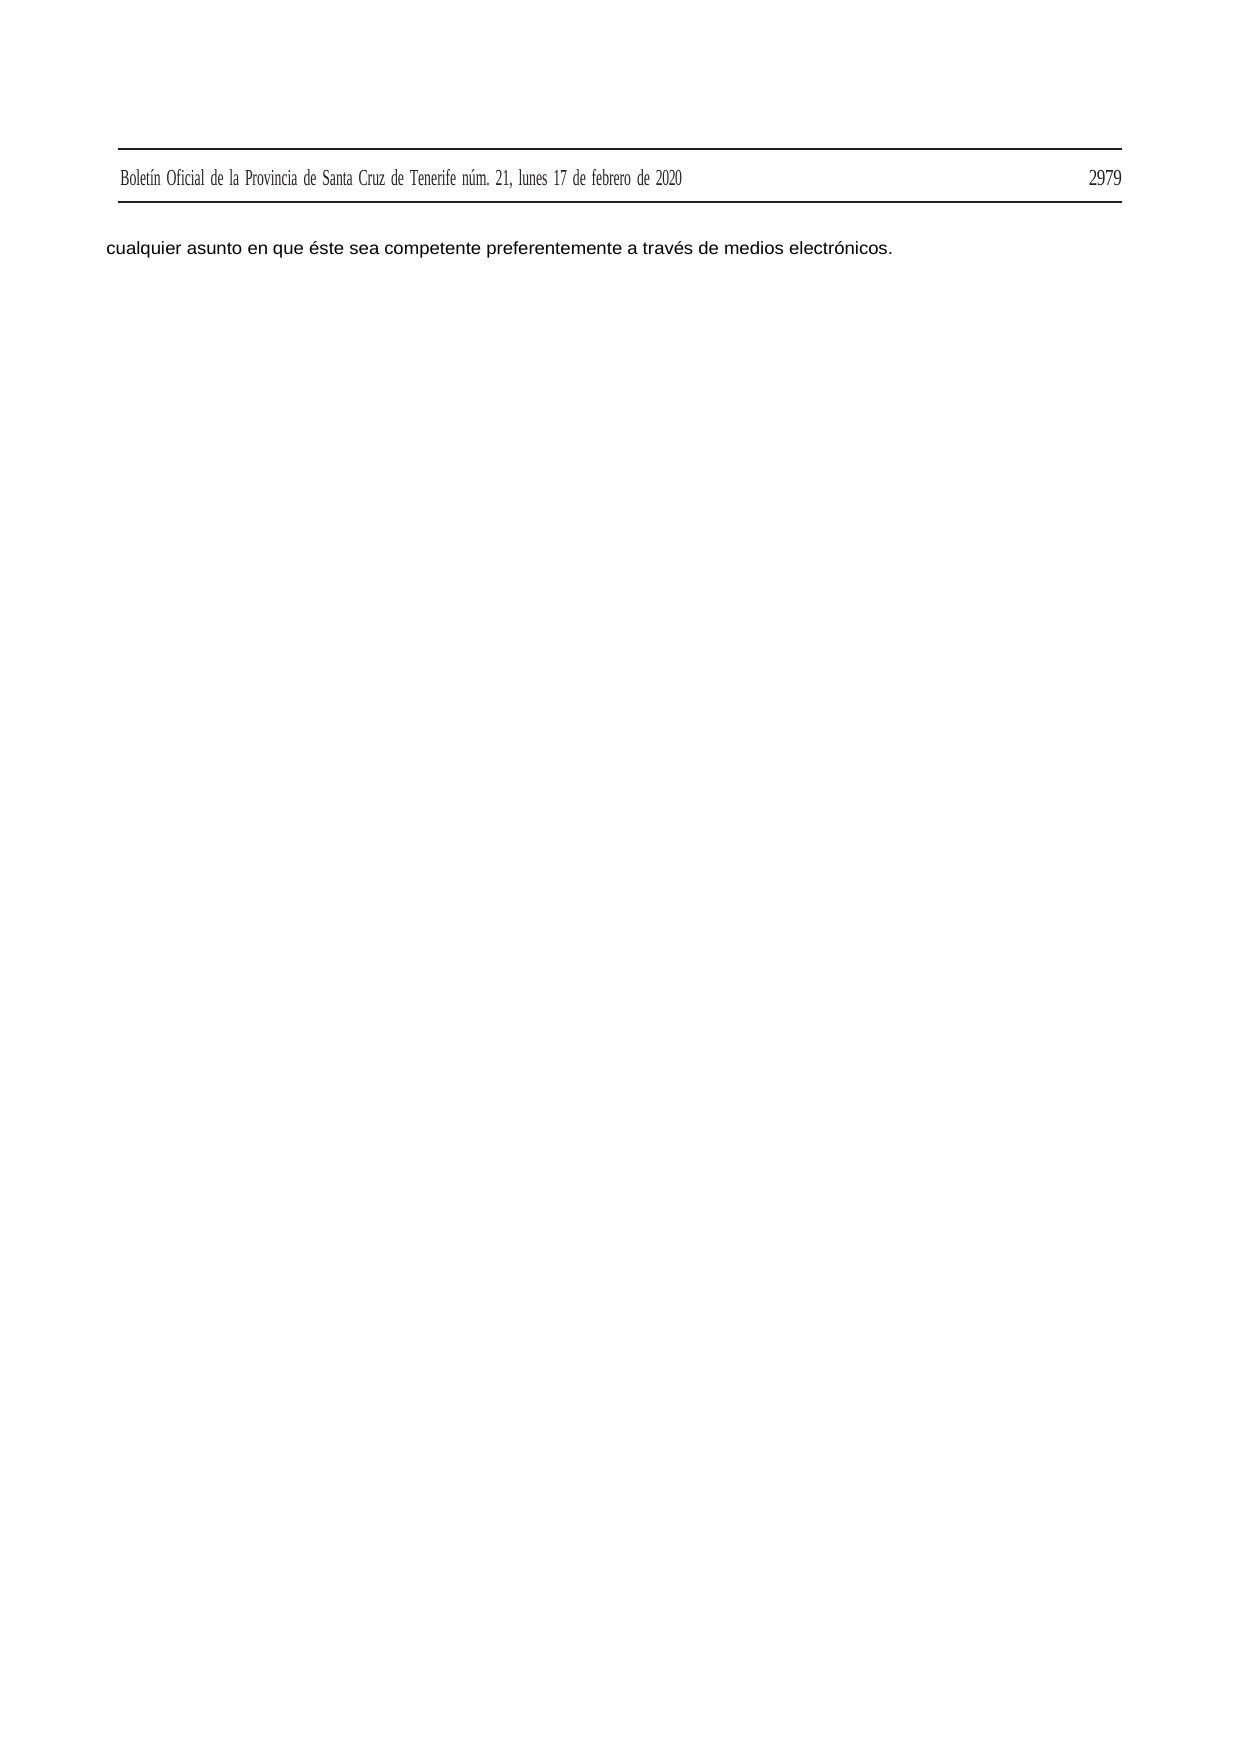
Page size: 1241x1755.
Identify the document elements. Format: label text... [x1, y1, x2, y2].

list cualquier asunto en que éste sea competente preferentemente a través de medios electrónicos. [106, 238, 1026, 258]
